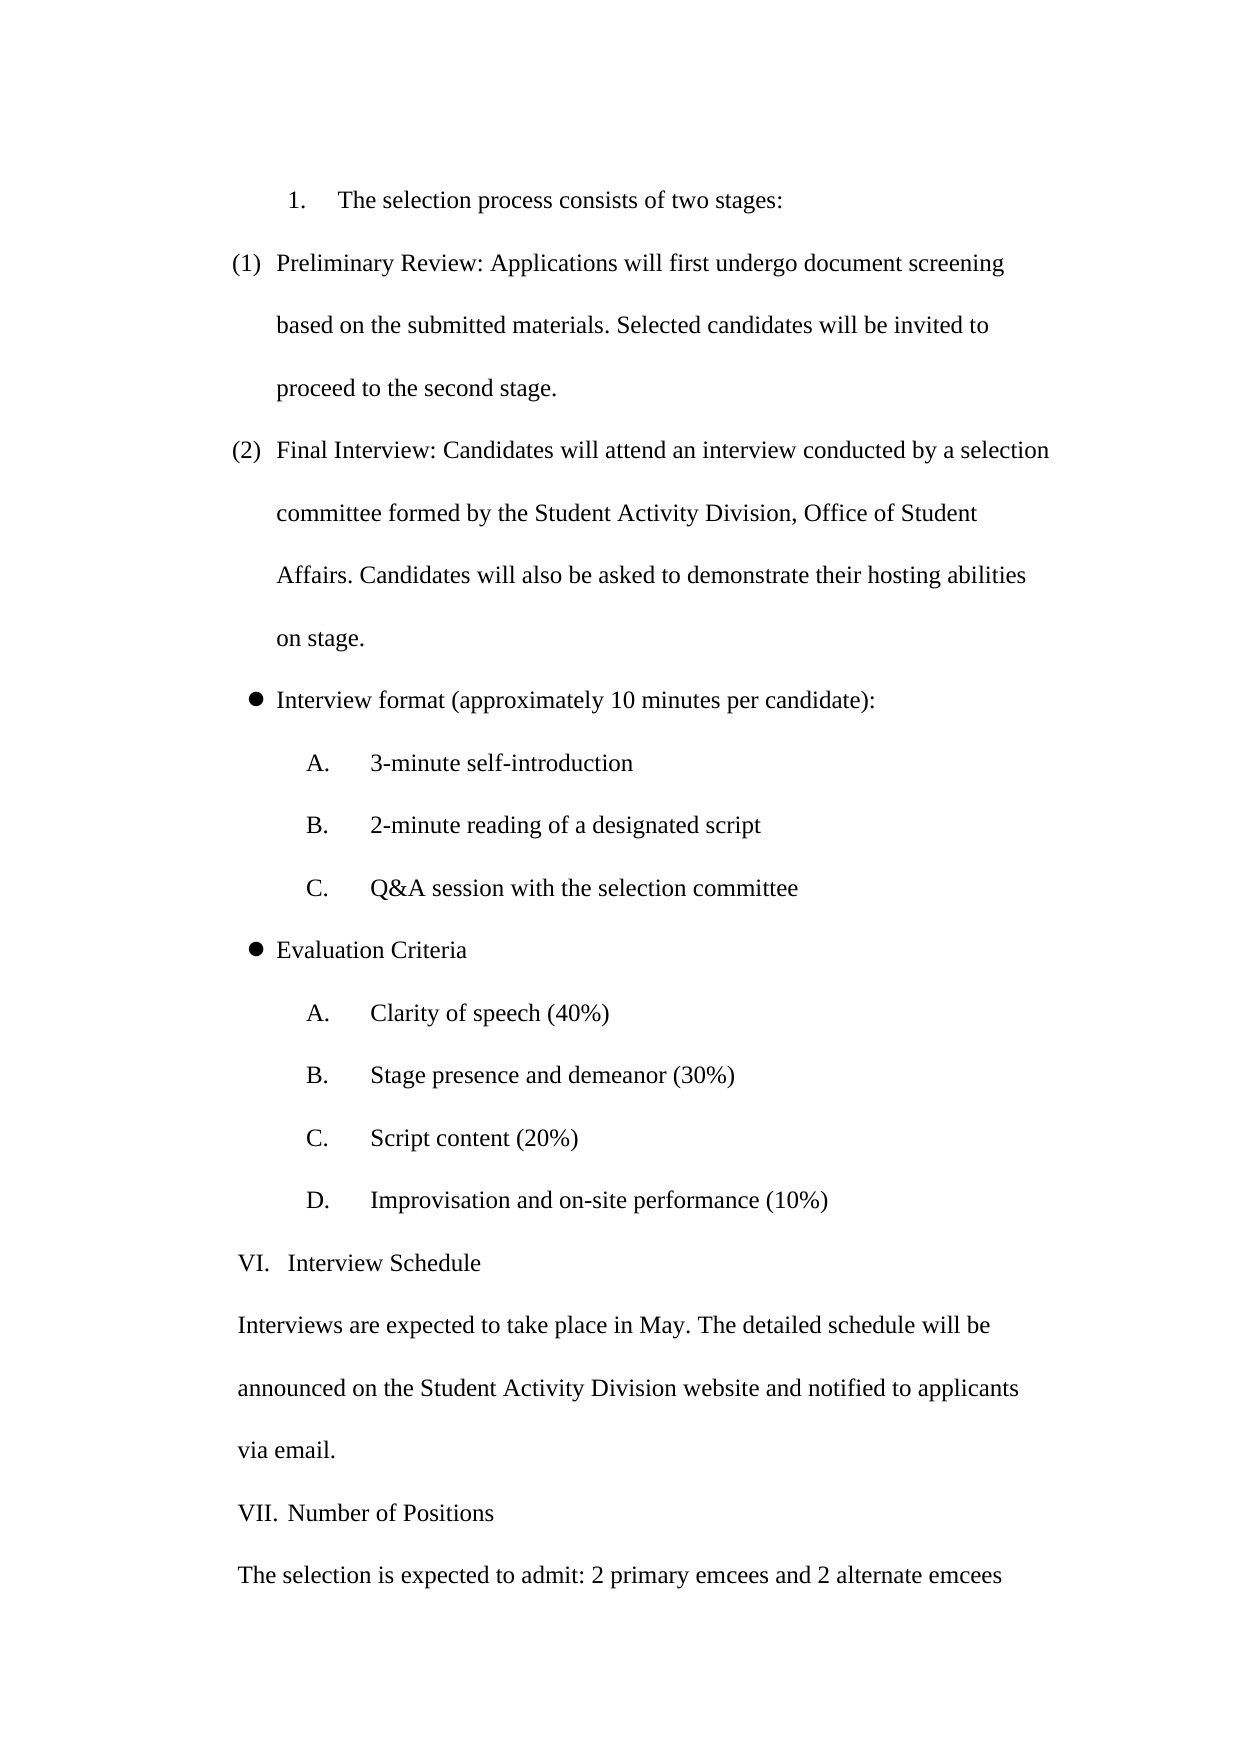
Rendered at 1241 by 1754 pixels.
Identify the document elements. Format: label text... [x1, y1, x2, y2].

list Q&A session with the selection committee [306, 846, 1053, 908]
list 3-minute self-introduction [306, 721, 1053, 783]
list Interview format (approximately 10 minutes per candidate): [247, 658, 1053, 721]
list Preliminary Review: Applications will first undergo document screening based on the submitted materials. Selected candidates will be invited to proceed to the second stage. [232, 221, 1053, 408]
list Improvisation and on-site performance (10%) [306, 1158, 1053, 1221]
list Interview Schedule Interviews are expected to take place in May. The detailed schedule will be announced on the Student Activity Division website and notified to applicants via email. [237, 1221, 1053, 1471]
list 2-minute reading of a designated script [306, 783, 1053, 846]
list Clarity of speech (40%) [306, 971, 1053, 1033]
list Script content (20%) [306, 1096, 1053, 1158]
list Evaluation Criteria [247, 908, 1053, 971]
list Stage presence and demeanor (30%) [306, 1033, 1053, 1096]
list Number of Positions The selection is expected to admit: 2 primary emcees and 2 alternate emcees [237, 1471, 1053, 1596]
list The selection process consists of two stages: [287, 158, 1053, 221]
list Final Interview: Candidates will attend an interview conducted by a selection committee formed by the Student Activity Division, Office of Student Affairs. Candidates will also be asked to demonstrate their hosting abilities on stage. [232, 408, 1053, 658]
